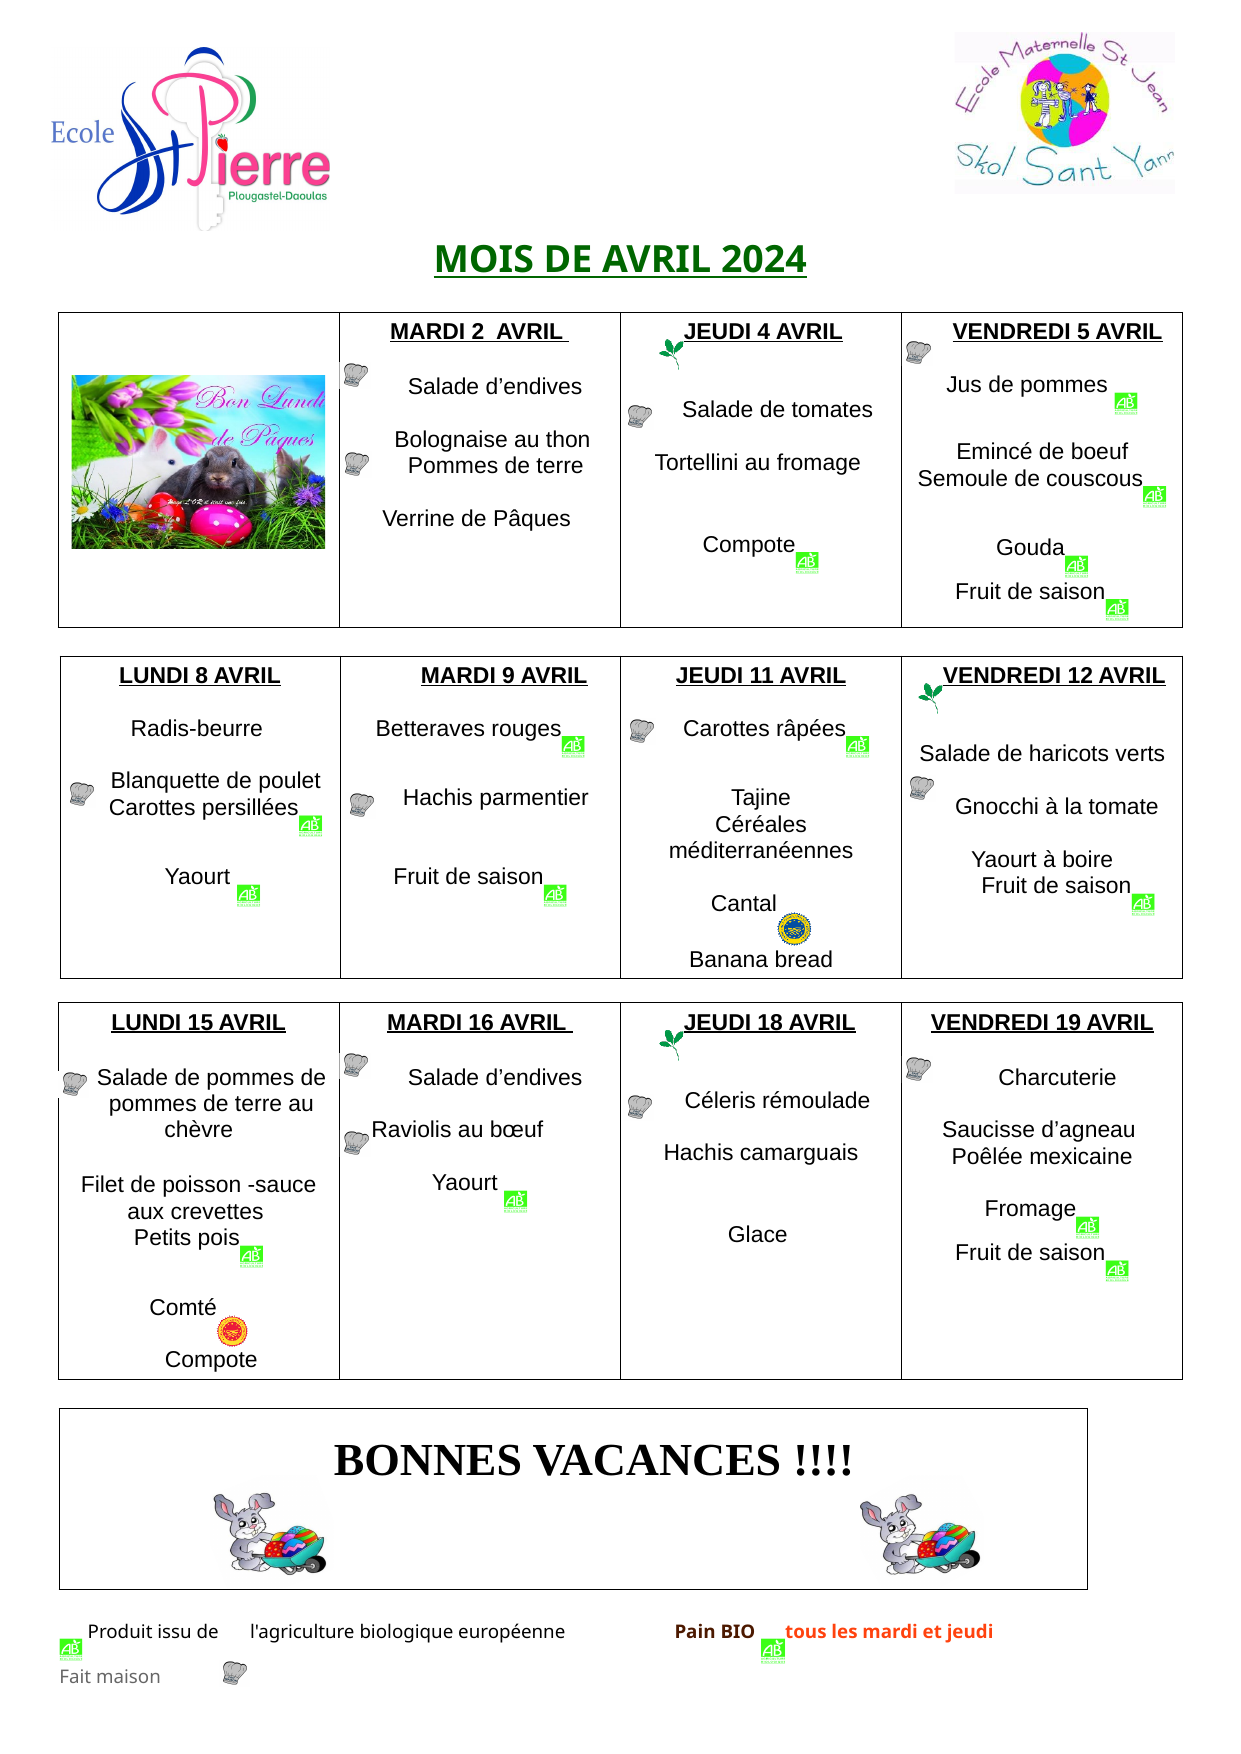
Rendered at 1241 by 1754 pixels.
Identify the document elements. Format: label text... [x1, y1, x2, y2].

table_header MARDI 9 AVRIL Betteraves rouges Hachis parmentier Fruit de saison [341, 657, 620, 978]
table_header [59, 313, 339, 627]
table_header VENDREDI 19 AVRIL Charcuterie Saucisse d’agneau Poêlée mexicaine Fromage Fruit de saison [902, 1003, 1182, 1378]
table_header VENDREDI 5 AVRIL Jus de pommes Emincé de boeuf Semoule de couscous Gouda Fruit de saison [902, 313, 1182, 627]
table_header BONNES VACANCES !!!! [60, 1409, 1087, 1589]
table_header LUNDI 8 AVRIL Radis-beurre Blanquette de poulet Carottes persillées Yaourt [61, 657, 340, 978]
text MOIS DE AVRIL 2024 [59, 232, 1181, 283]
table_header MARDI 16 AVRIL Salade d’endives Raviolis au bœuf Yaourt [340, 1003, 620, 1378]
table_header MARDI 2 AVRIL Salade d’endives Bolognaise au thon Pommes de terre Verrine de Pâques [340, 313, 620, 627]
table_header VENDREDI 12 AVRIL Salade de haricots verts Gnocchi à la tomate Yaourt à boire Fruit de saison [902, 657, 1182, 978]
table_header JEUDI 4 AVRIL Salade de tomates Tortellini au fromage Compote [621, 313, 901, 627]
table_header JEUDI 18 AVRIL Céleris rémoulade Hachis camarguais Glace [621, 1003, 901, 1378]
text Produit issu de l'agriculture biologique européenne Pain BIO tous les mardi et jeudi Fait maison [59, 1619, 1181, 1689]
table_header LUNDI 15 AVRIL Salade de pommes de pommes de terre au chèvre Filet de poisson -sauce aux crevettes Petits pois Comté Compote [59, 1003, 339, 1378]
table_header JEUDI 11 AVRIL Carottes râpées Tajine Céréales méditerranéennes Cantal Banana bread [621, 657, 901, 978]
